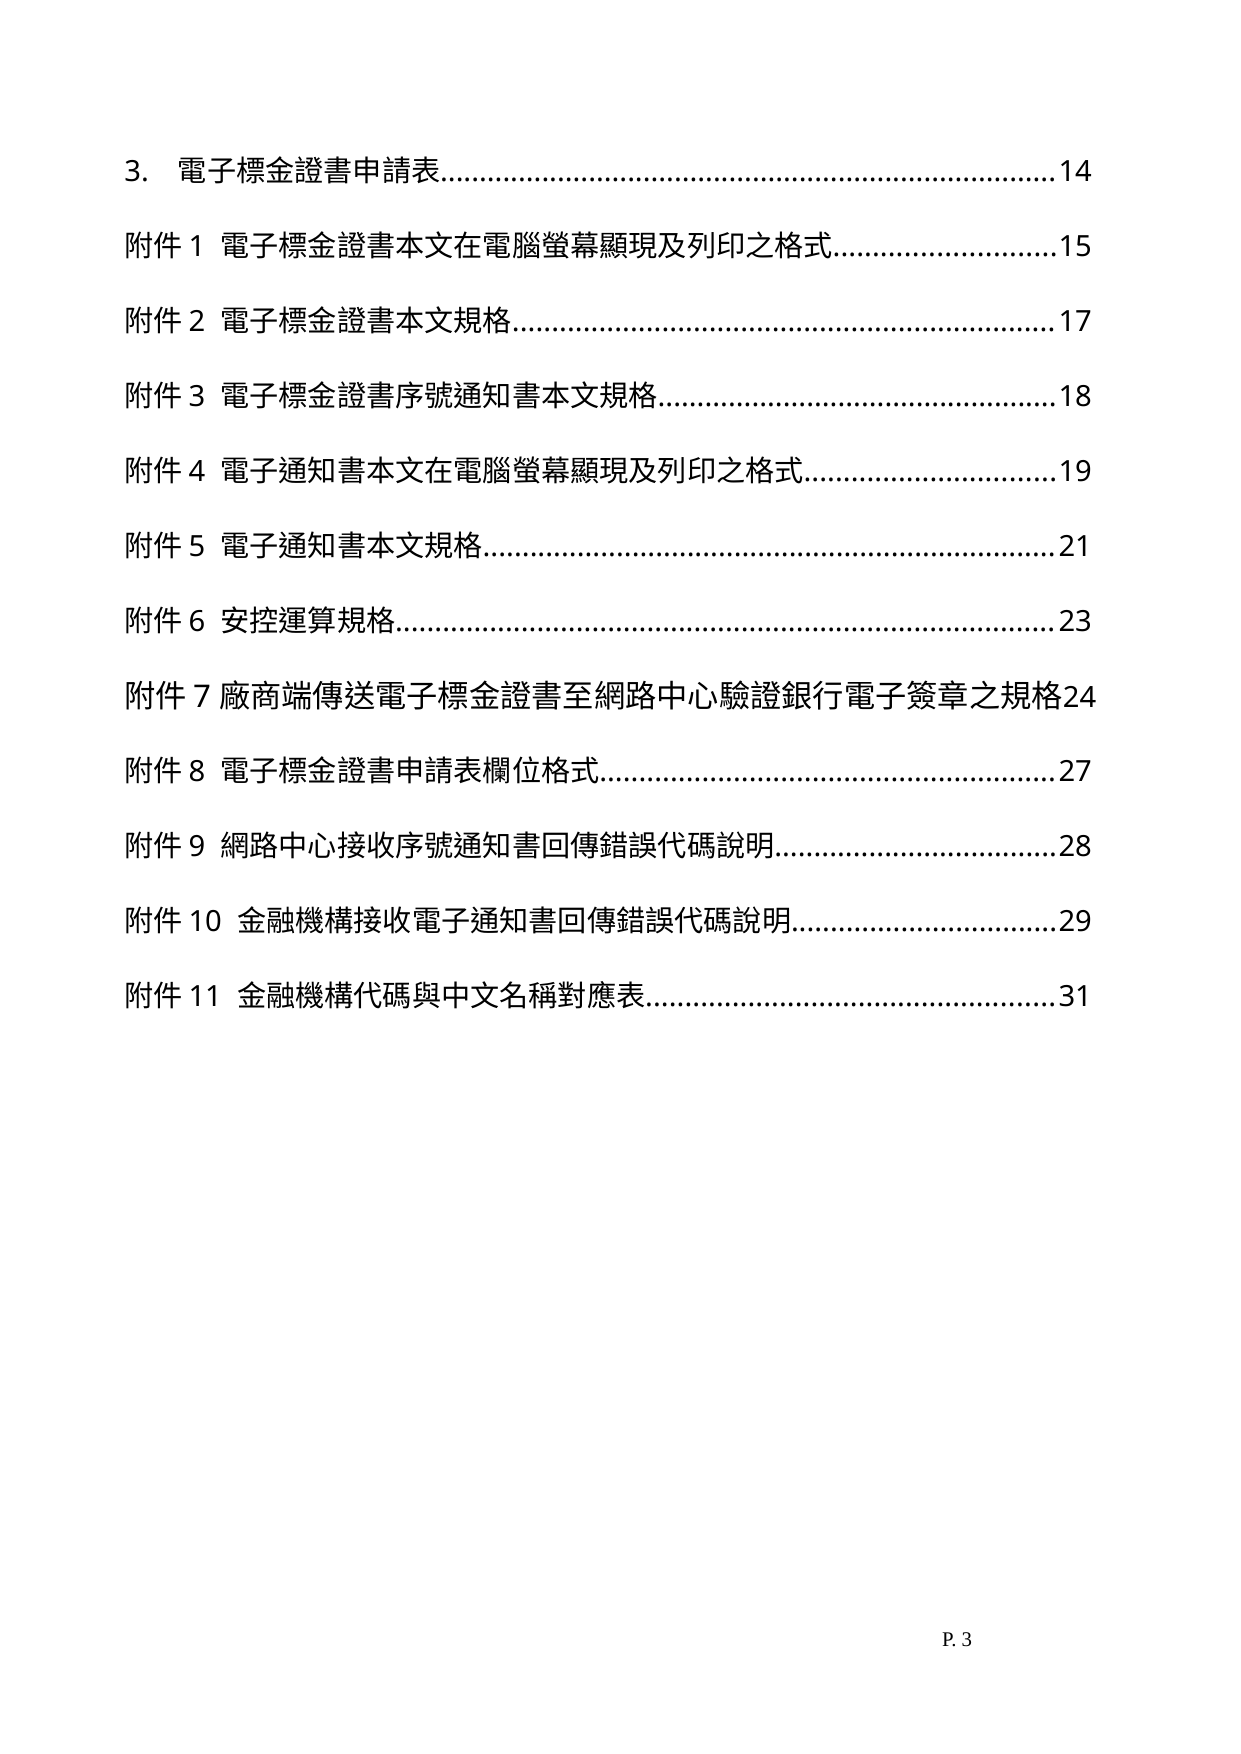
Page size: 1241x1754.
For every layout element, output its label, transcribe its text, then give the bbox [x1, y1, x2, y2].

text 附件5 電子通知書本文規格 21 [124, 508, 1104, 583]
text 附件9 網路中心接收序號通知書回傳錯誤代碼說明 28 [124, 808, 1104, 883]
text 附件3 電子標金證書序號通知書本文規格 18 [124, 358, 1104, 433]
text 附件10 金融機構接收電子通知書回傳錯誤代碼說明 29 [124, 883, 1104, 958]
text 附件4 電子通知書本文在電腦螢幕顯現及列印之格式 19 [124, 433, 1104, 508]
text 附件11 金融機構代碼與中文名稱對應表 31 [124, 958, 1104, 1033]
text 附件7 廠商端傳送電子標金證書至網路中心驗證銀行電子簽章之規格 24 [124, 658, 1104, 733]
text 附件6 安控運算規格 23 [124, 583, 1104, 658]
text 附件1 電子標金證書本文在電腦螢幕顯現及列印之格式 15 [124, 208, 1104, 283]
text 附件2 電子標金證書本文規格 17 [124, 283, 1104, 358]
text 附件8 電子標金證書申請表欄位格式 27 [124, 733, 1104, 808]
text 3. 電子標金證書申請表 14 [124, 133, 1104, 208]
